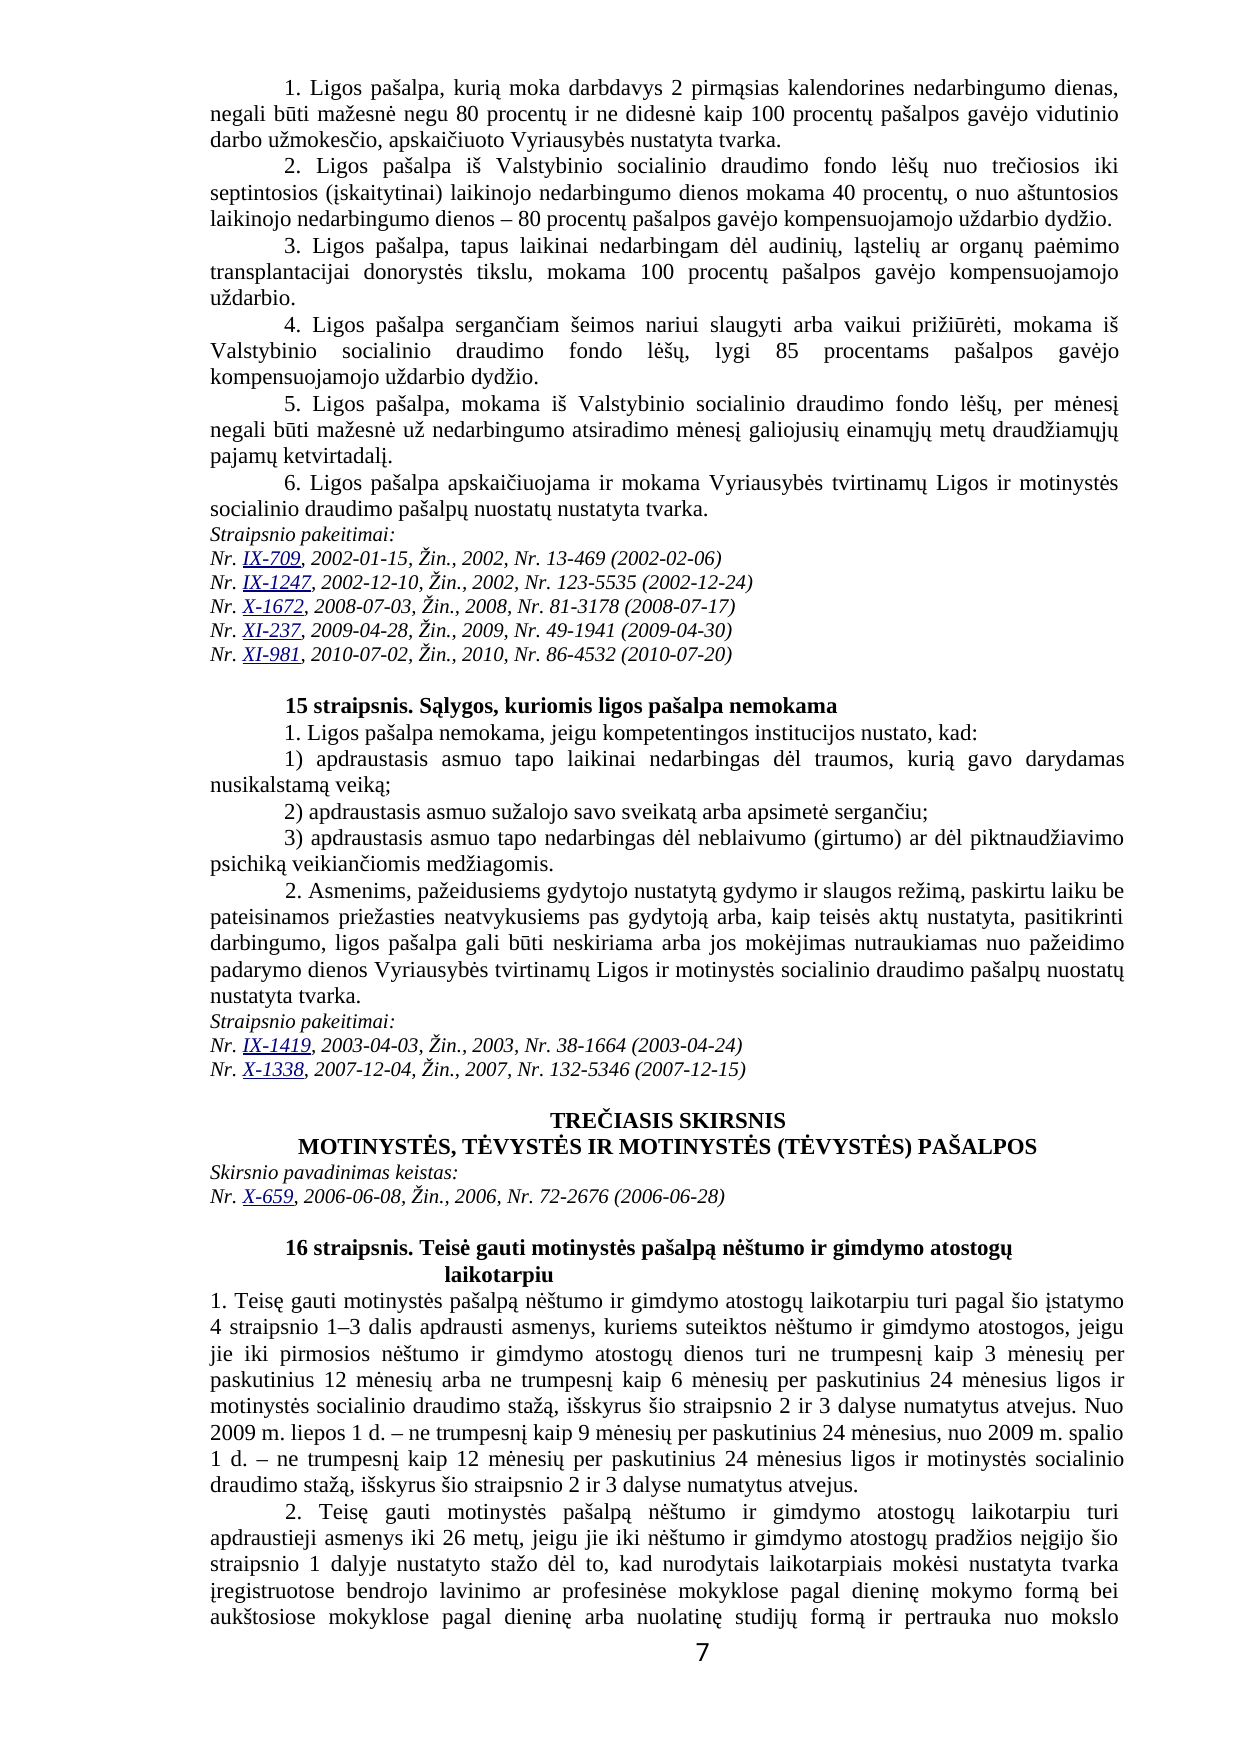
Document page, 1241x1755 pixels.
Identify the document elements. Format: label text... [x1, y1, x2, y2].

text 3) apdraustasis asmuo tapo nedarbingas dėl neblaivumo (girtumo) ar dėl piktnaudžiavimo psichiką veikiančiomis medžiagomis. [210, 824, 1126, 877]
text Straipsnio pakeitimai: [210, 1008, 1126, 1033]
text Nr. IX-1419, 2003-04-03, Žin., 2003, Nr. 38-1664 (2003-04-24) [210, 1033, 1126, 1057]
text 5. Ligos pašalpa, mokama iš Valstybinio socialinio draudimo fondo lėšų, per mėnesį negali būti mažesnė už nedarbingumo atsiradimo mėnesį galiojusių einamųjų metų draudžiamųjų pajamų ketvirtadalį. [210, 390, 1120, 469]
text 1. Ligos pašalpa, kurią moka darbdavys 2 pirmąsias kalendorines nedarbingumo dienas, negali būti mažesnė negu 80 procentų ir ne didesnė kaip 100 procentų pašalpos gavėjo vidutinio darbo užmokesčio, apskaičiuoto Vyriausybės nustatyta tvarka. [210, 73, 1120, 153]
subtitle TREČIASIS SKIRSNIS [210, 1107, 1126, 1133]
text 1. Ligos pašalpa nemokama, jeigu kompetentingos institucijos nustato, kad: [210, 719, 1126, 745]
text 2. Asmenims, pažeidusiems gydytojo nustatytą gydymo ir slaugos režimą, paskirtu laiku be pateisinamos priežasties neatvykusiems pas gydytoją arba, kaip teisės aktų nustatyta, pasitikrinti darbingumo, ligos pašalpa gali būti neskiriama arba jos mokėjimas nutraukiamas nuo pažeidimo padarymo dienos Vyriausybės tvirtinamų Ligos ir motinystės socialinio draudimo pašalpų nuostatų nustatyta tvarka. [210, 877, 1126, 1008]
text 16 straipsnis. Teisė gauti motinystės pašalpą nėštumo ir gimdymo atostogų laikotarpiu [285, 1234, 1126, 1287]
text 1. Teisę gauti motinystės pašalpą nėštumo ir gimdymo atostogų laikotarpiu turi pagal šio įstatymo 4 straipsnio 1–3 dalis apdrausti asmenys, kuriems suteiktos nėštumo ir gimdymo atostogos, jeigu jie iki pirmosios nėštumo ir gimdymo atostogų dienos turi ne trumpesnį kaip 3 mėnesių per paskutinius 12 mėnesių arba ne trumpesnį kaip 6 mėnesių per paskutinius 24 mėnesius ligos ir motinystės socialinio draudimo stažą, išskyrus šio straipsnio 2 ir 3 dalyse numatytus atvejus. Nuo 2009 m. liepos 1 d. – ne trumpesnį kaip 9 mėnesių per paskutinius 24 mėnesius, nuo 2009 m. spalio 1 d. – ne trumpesnį kaip 12 mėnesių per paskutinius 24 mėnesius ligos ir motinystės socialinio draudimo stažą, išskyrus šio straipsnio 2 ir 3 dalyse numatytus atvejus. [210, 1287, 1126, 1498]
text Straipsnio pakeitimai: [210, 522, 1126, 546]
text 6. Ligos pašalpa apskaičiuojama ir mokama Vyriausybės tvirtinamų Ligos ir motinystės socialinio draudimo pašalpų nuostatų nustatyta tvarka. [210, 469, 1120, 522]
text 1) apdraustasis asmuo tapo laikinai nedarbingas dėl traumos, kurią gavo darydamas nusikalstamą veiką; [210, 745, 1126, 798]
text 15 straipsnis. Sąlygos, kuriomis ligos pašalpa nemokama [210, 692, 1126, 719]
text Nr. IX-709, 2002-01-15, Žin., 2002, Nr. 13-469 (2002-02-06) [210, 546, 1126, 570]
text Nr. X-659, 2006-06-08, Žin., 2006, Nr. 72-2676 (2006-06-28) [210, 1184, 1126, 1208]
text Nr. X-1672, 2008-07-03, Žin., 2008, Nr. 81-3178 (2008-07-17) [210, 594, 1126, 618]
text 2. Teisę gauti motinystės pašalpą nėštumo ir gimdymo atostogų laikotarpiu turi apdraustieji asmenys iki 26 metų, jeigu jie iki nėštumo ir gimdymo atostogų pradžios neįgijo šio straipsnio 1 dalyje nustatyto stažo dėl to, kad nurodytais laikotarpiais mokėsi nustatyta tvarka įregistruotose bendrojo lavinimo ar profesinėse mokyklose pagal dieninę mokymo formą bei aukštosiose mokyklose pagal dieninę arba nuolatinę studijų formą ir pertrauka nuo mokslo [210, 1498, 1120, 1629]
text Nr. XI-981, 2010-07-02, Žin., 2010, Nr. 86-4532 (2010-07-20) [210, 642, 1120, 666]
subtitle MOTINYSTĖS, TĖVYSTĖS IR MOTINYSTĖS (TĖVYSTĖS) PAŠALPOS [210, 1133, 1126, 1160]
text 4. Ligos pašalpa sergančiam šeimos nariui slaugyti arba vaikui prižiūrėti, mokama iš Valstybinio socialinio draudimo fondo lėšų, lygi 85 procentams pašalpos gavėjo kompensuojamojo uždarbio dydžio. [210, 311, 1120, 390]
text 2. Ligos pašalpa iš Valstybinio socialinio draudimo fondo lėšų nuo trečiosios iki septintosios (įskaitytinai) laikinojo nedarbingumo dienos mokama 40 procentų, o nuo aštuntosios laikinojo nedarbingumo dienos – 80 procentų pašalpos gavėjo kompensuojamojo uždarbio dydžio. [210, 153, 1120, 232]
text Nr. X-1338, 2007-12-04, Žin., 2007, Nr. 132-5346 (2007-12-15) [210, 1057, 1126, 1081]
text 3. Ligos pašalpa, tapus laikinai nedarbingam dėl audinių, ląstelių ar organų paėmimo transplantacijai donorystės tikslu, mokama 100 procentų pašalpos gavėjo kompensuojamojo uždarbio. [210, 232, 1120, 311]
text Skirsnio pavadinimas keistas: [210, 1160, 1126, 1184]
text Nr. IX-1247, 2002-12-10, Žin., 2002, Nr. 123-5535 (2002-12-24) [210, 570, 1126, 594]
text 2) apdraustasis asmuo sužalojo savo sveikatą arba apsimetė sergančiu; [210, 798, 1126, 824]
text Nr. XI-237, 2009-04-28, Žin., 2009, Nr. 49-1941 (2009-04-30) [210, 618, 1120, 642]
